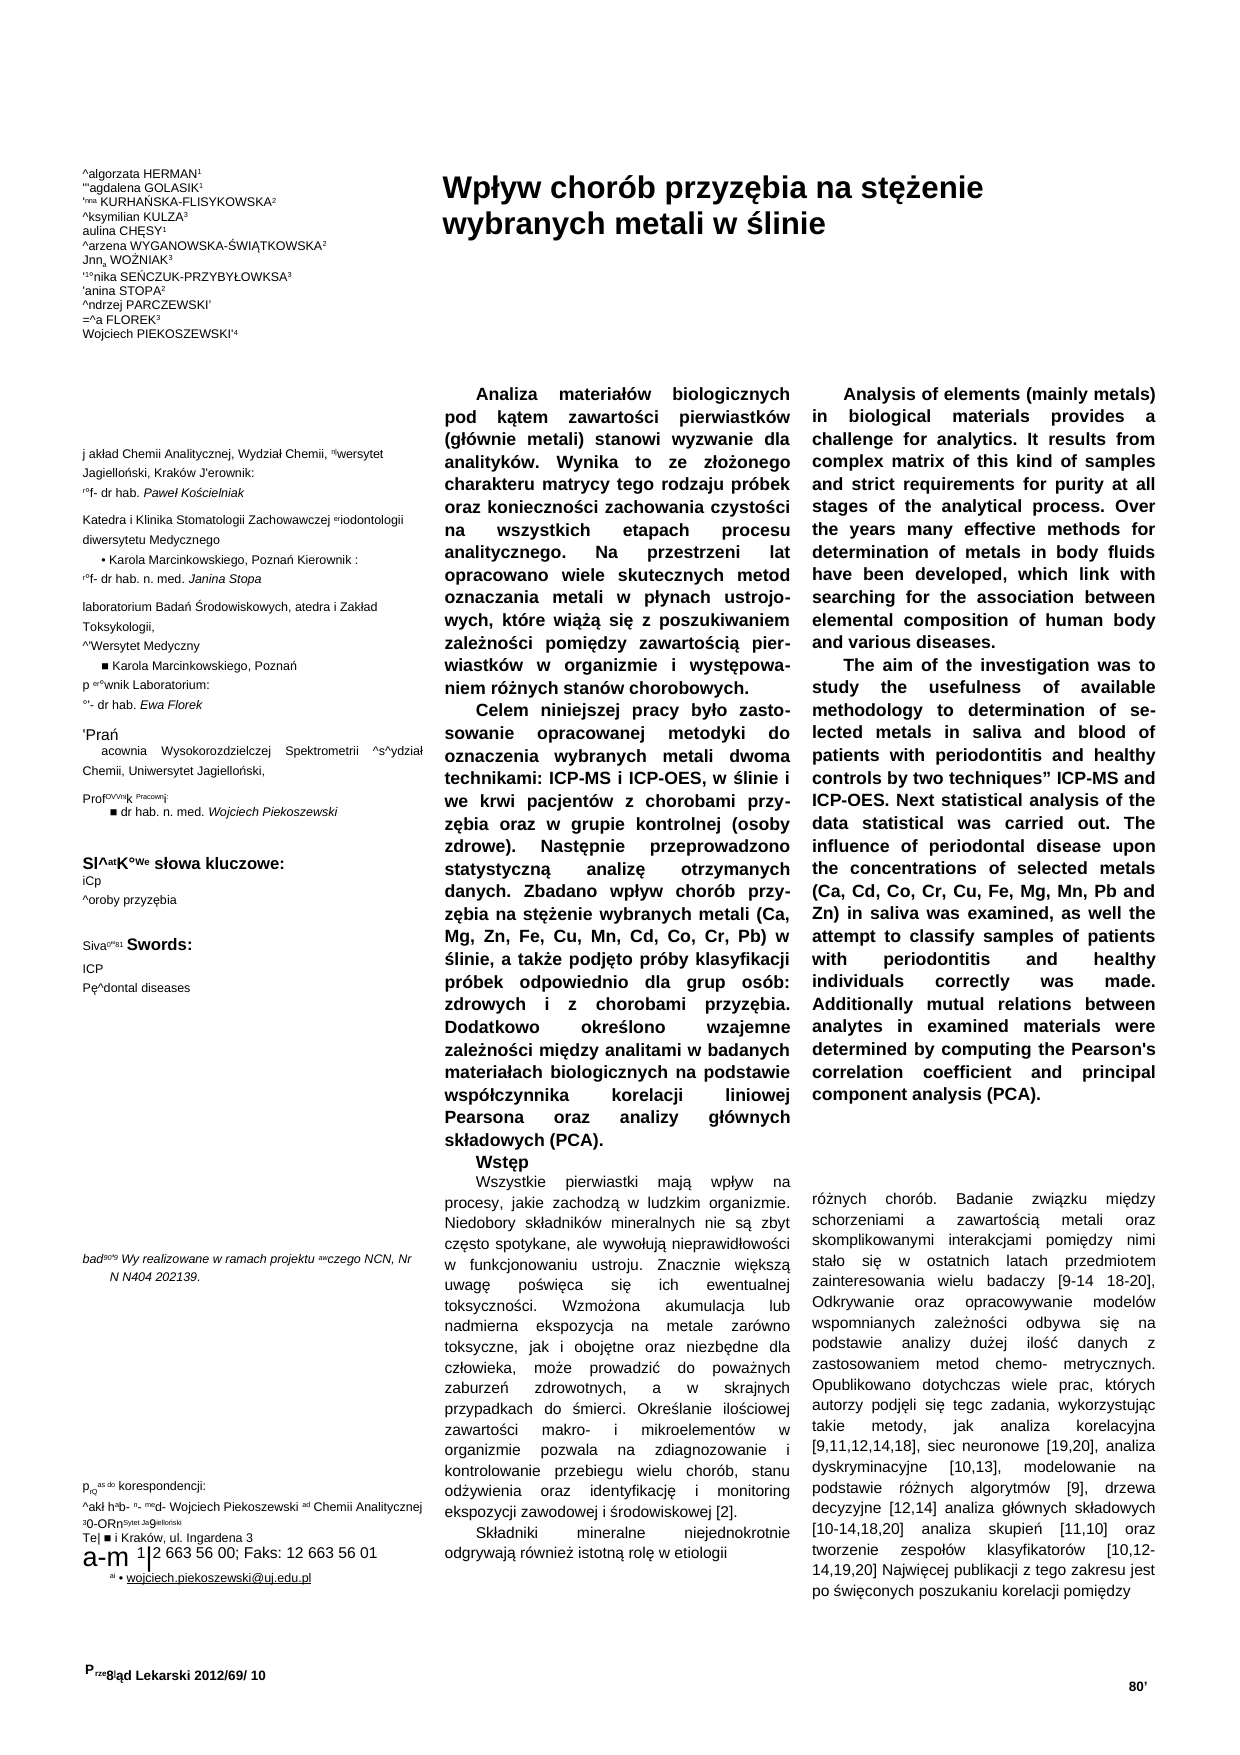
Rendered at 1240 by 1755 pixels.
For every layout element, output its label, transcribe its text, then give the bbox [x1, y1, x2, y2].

text Wojciech PIEKOSZEWSKI'4 [82, 327, 423, 341]
text 30-ORnSytet Ja9ielloński [82, 1517, 423, 1531]
text ICP [82, 961, 423, 976]
text p er°wnik Laboratorium: [82, 678, 423, 692]
text ■ dr hab. n. med. Wojciech Piekoszewski [82, 806, 423, 819]
text 'nna KURHAŃSKA-FLISYKOWSKA2 [82, 195, 423, 209]
text ^'Wersytet Medyczny [82, 639, 423, 653]
text ■ Karola Marcinkowskiego, Poznań [82, 658, 423, 673]
text 'Prań [82, 725, 423, 743]
text ^oroby przyzębia [82, 893, 423, 907]
text ^akł hab- n- med- Wojciech Piekoszewski ad Chemii Analitycznej [82, 1499, 423, 1513]
text • Karola Marcinkowskiego, Poznań Kierownik : [82, 552, 423, 567]
text Jnna WOŻNIAK3 [82, 252, 423, 269]
text acownia Wysokorozdzielczej Spektrometrii ^s^ydział Chemii, Uniwersytet Jagielloński, [82, 743, 423, 778]
text Siva0"81 Swords: [82, 935, 423, 954]
text rze8|ąd Lekarski 2012/69/ 10 [95, 1668, 317, 1683]
text r°f- dr hab. Paweł Kościelniak [82, 485, 423, 499]
text °'- dr hab. Ewa Florek [82, 697, 423, 712]
text Analiza materiałów biologicznych pod kątem zawartości pierwiastków (głównie metali) stanowi wyzwanie dla analityków. Wynika to ze złożone­go charakteru matrycy tego rodzaju próbek oraz konieczności zachowania czystości na wszystkich etapach pro­cesu analitycznego. Na przestrzeni lat opracowano wiele skutecznych metod oznaczania metali w płynach ustrojo­wych, które wiążą się z poszukiwaniem zależności pomiędzy zawartością pier­wiastków w organizmie i występowa­niem różnych stanów chorobowych. [444, 384, 790, 698]
text ^arzena WYGANOWSKA-ŚWIĄTKOWSKA2 [82, 238, 423, 252]
subtitle Wstęp [444, 1152, 790, 1173]
text Te| ■ i Kraków, ul. Ingardena 3 [82, 1531, 423, 1545]
text Wpływ chorób przyzębia na stężenie wybranych metali w ślinie [442, 169, 997, 241]
text laboratorium Badań Środowiskowych, atedra i Zakład Toksykologii, [82, 600, 423, 634]
text ^ndrzej PARCZEWSKI’ [82, 298, 423, 312]
text Składniki mineralne niejednokrotnie odgrywają również istotną rolę w etiologii [444, 1523, 790, 1562]
text '1°nika SEŃCZUK-PRZYBYŁOWKSA3 [82, 269, 423, 284]
text bad90'9 Wy realizowane w ramach projektu awczego NCN, Nr N N404 202139. [82, 1252, 423, 1283]
text P [85, 1662, 96, 1677]
text ai • wojciech.piekoszewski@uj.edu.pl [82, 1571, 423, 1585]
text 'anina STOPA2 [82, 284, 423, 298]
text r°f- dr hab. n. med. Janina Stopa [82, 572, 423, 586]
text ProfOVVnik Pracowni: [82, 791, 423, 806]
text Pę^dontal diseases [82, 981, 423, 995]
text =^a FLOREK3 [82, 312, 423, 327]
text Sl^atK°We słowa kluczowe: [82, 854, 423, 873]
text 80’ [1128, 1679, 1155, 1695]
text różnych chorób. Badanie związku między schorzeniami a zawartością metali oraz skomplikowanymi interakcjami pomiędzy nimi stało się w ostatnich latach przedmio­tem zainteresowania wielu badaczy [9-14 18-20], Odkrywanie oraz opracowywanie modelów wspomnianych zależności odby­wa się na podstawie analizy dużej ilość danych z zastosowaniem metod chemo- metrycznych. Opublikowano dotychczas wiele prac, których autorzy podjęli się tegc zadania, wykorzystując takie metody, jak analiza korelacyjna [9,11,12,14,18], siec neuronowe [19,20], analiza dyskryminacyjne [10,13], modelowanie na podstawie różnych algorytmów [9], drzewa decyzyjne [12,14] analiza głównych składowych [10-14,18,20] analiza skupień [11,10] oraz tworzenie zespołów klasyfikatorów [10,12-14,19,20] Najwięcej publikacji z tego zakresu jest po święconych poszukaniu korelacji pomiędzy [812, 1190, 1156, 1599]
text Celem niniejszej pracy było zasto­sowanie opracowanej metodyki do oznaczenia wybranych metali dwoma technikami: ICP-MS i ICP-OES, w ślinie i we krwi pacjentów z chorobami przy­zębia oraz w grupie kontrolnej (osoby zdrowe). Następnie przeprowadzono statystyczną analizę otrzymanych danych. Zbadano wpływ chorób przy­zębia na stężenie wybranych metali (Ca, Mg, Zn, Fe, Cu, Mn, Cd, Co, Cr, Pb) w ślinie, a także podjęto próby klasyfikacji próbek odpowiednio dla grup osób: zdrowych i z chorobami przyzębia. Dodatkowo określono wza­jemne zależności między analitami w badanych materiałach biologicznych na podstawie współczynnika korelacji liniowej Pearsona oraz analizy głów­nych składowych (PCA). [444, 700, 790, 1150]
text ^ksymilian KULZA3 [82, 209, 423, 224]
text aulina CHĘSY1 [82, 224, 423, 238]
subtitle a-m 1|2 663 56 00; Faks: 12 663 56 01 [82, 1545, 423, 1571]
text j akład Chemii Analitycznej, Wydział Chemii, n|wersytet Jagielloński, Kraków J'erownik: [82, 446, 423, 480]
text The aim of the investigation was to study the usefulness of available methodology to determination of se­lected metals in saliva and blood of patients with periodontitis and healthy controls by two techniques” ICP-MS and ICP-OES. Next statistical analysis of the data statistical was carried out. The influence of periodontal disease upon the concentrations of selected metals (Ca, Cd, Co, Cr, Cu, Fe, Mg, Mn, Pb and Zn) in saliva was examined, as well the attempt to classify samples of patients with periodontitis and he­althy individuals correctly was made. Additionally mutual relations between analytes in examined materials were determined by computing the Pearso­n's correlation coefficient and principal component analysis (PCA). [812, 654, 1156, 1104]
text prQas do korespondencji: [82, 1479, 423, 1496]
text iCp [82, 873, 423, 888]
text ^algorzata HERMAN1 [82, 166, 423, 181]
text Katedra i Klinika Stomatologii Zachowawczej eriodontologii diwersytetu Medycznego [82, 513, 423, 547]
text "'agdalena GOLASIK1 [82, 181, 423, 195]
text Analysis of elements (mainly me­tals) in biological materials provides a challenge for analytics. It results from complex matrix of this kind of samples and strict requirements for purity at all stages of the analytical process. Over the years many effective methods for determination of metals in body fluids have been developed, which link with searching for the association between elemental composition of human body and various diseases. [812, 383, 1156, 652]
text Wszystkie pierwiastki mają wpływ na procesy, jakie zachodzą w ludzkim organi­zmie. Niedobory składników mineralnych nie są zbyt często spotykane, ale wywołują nieprawidłowości w funkcjonowaniu ustro­ju. Znacznie większą uwagę poświęca się ich ewentualnej toksyczności. Wzmożona akumulacja lub nadmierna ekspozycja na metale zarówno toksyczne, jak i obojętne oraz niezbędne dla człowieka, może prowa­dzić do poważnych zaburzeń zdrowotnych, a w skrajnych przypadkach do śmierci. Określanie ilościowej zawartości makro- i mikroelementów w organizmie pozwala na zdiagnozowanie i kontrolowanie przebiegu wielu chorób, stanu odżywienia oraz iden­tyfikację i monitoring ekspozycji zawodowej i środowiskowej [2]. [444, 1173, 790, 1521]
